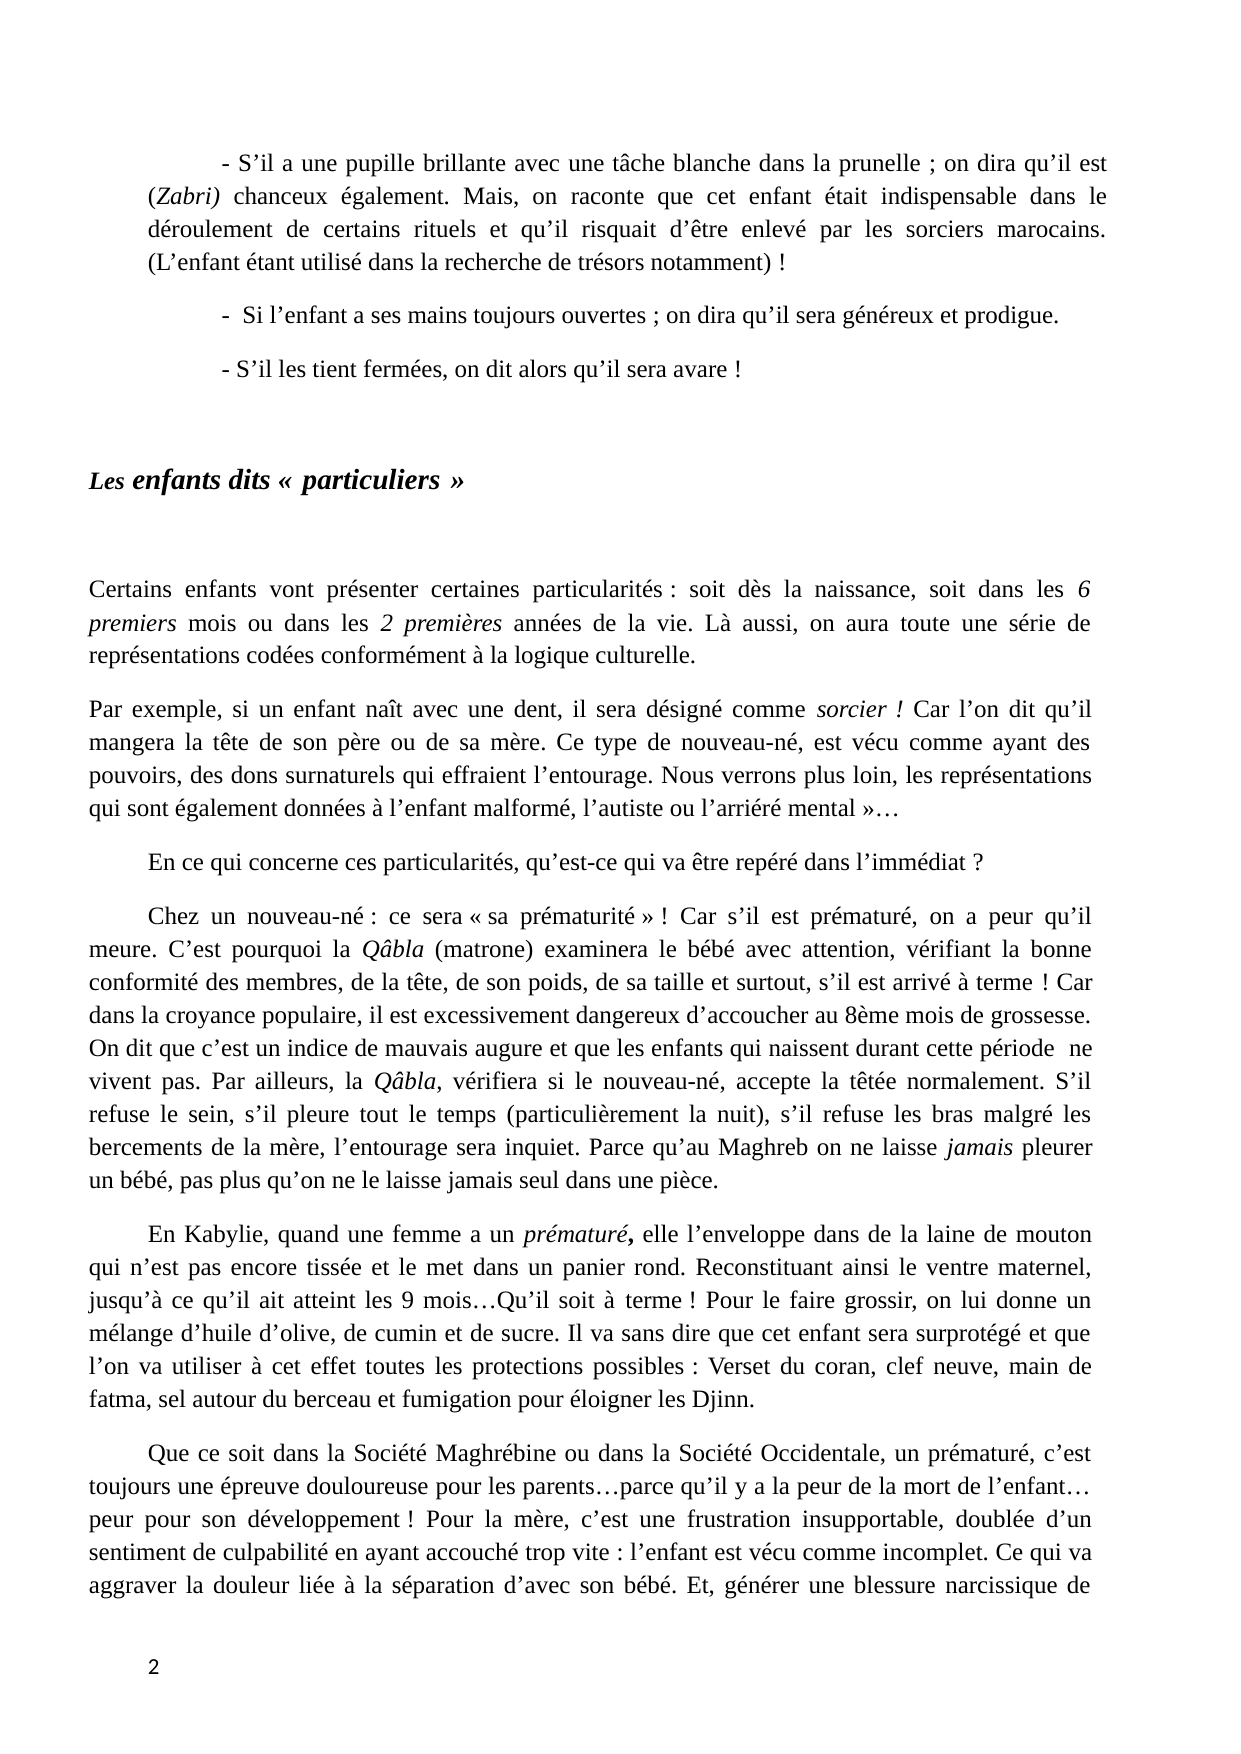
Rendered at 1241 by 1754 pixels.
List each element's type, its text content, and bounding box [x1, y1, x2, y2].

text Les enfants dits « particuliers » [89, 462, 1092, 496]
text - Si l’enfant a ses mains toujours ouvertes ; on dira qu’il sera généreux et prodigue. [148, 301, 1092, 329]
text - S’il a une pupille brillante avec une tâche blanche dans la prunelle ; on dira qu’il est (Zabri) chanceux également. Mais, on raconte que cet enfant était indispensable dans le déroulement de certains rituels et qu’il risquait d’être enlevé par les sorciers marocains. (L’enfant étant utilisé dans la recherche de trésors notamment) ! [148, 148, 1107, 276]
text En Kabylie, quand une femme a un prématuré, elle l’enveloppe dans de la laine de mouton qui n’est pas encore tissée et le met dans un panier rond. Reconstituant ainsi le ventre maternel, jusqu’à ce qu’il ait atteint les 9 mois…Qu’il soit à terme ! Pour le faire grossir, on lui donne un mélange d’huile d’olive, de cumin et de sucre. Il va sans dire que cet enfant sera surprotégé et que l’on va utiliser à cet effet toutes les protections possibles : Verset du coran, clef neuve, main de fatma, sel autour du berceau et fumigation pour éloigner les Djinn. [89, 1219, 1092, 1413]
text Que ce soit dans la Société Maghrébine ou dans la Société Occidentale, un prématuré, c’est toujours une épreuve douloureuse pour les parents…parce qu’il y a la peur de la mort de l’enfant… peur pour son développement ! Pour la mère, c’est une frustration insupportable, doublée d’un sentiment de culpabilité en ayant accouché trop vite : l’enfant est vécu comme incomplet. Ce qui va aggraver la douleur liée à la séparation d’avec son bébé. Et, générer une blessure narcissique de [89, 1438, 1092, 1599]
text En ce qui concerne ces particularités, qu’est-ce qui va être repéré dans l’immédiat ? [89, 847, 1092, 876]
text Chez un nouveau-né : ce sera « sa prématurité » ! Car s’il est prématuré, on a peur qu’il meure. C’est pourquoi la Qâbla (matrone) examinera le bébé avec attention, vérifiant la bonne conformité des membres, de la tête, de son poids, de sa taille et surtout, s’il est arrivé à terme ! Car dans la croyance populaire, il est excessivement dangereux d’accoucher au 8ème mois de grossesse. On dit que c’est un indice de mauvais augure et que les enfants qui naissent durant cette période ne vivent pas. Par ailleurs, la Qâbla, vérifiera si le nouveau-né, accepte la têtée normalement. S’il refuse le sein, s’il pleure tout le temps (particulièrement la nuit), s’il refuse les bras malgré les bercements de la mère, l’entourage sera inquiet. Parce qu’au Maghreb on ne laisse jamais pleurer un bébé, pas plus qu’on ne le laisse jamais seul dans une pièce. [89, 901, 1092, 1194]
text - S’il les tient fermées, on dit alors qu’il sera avare ! [148, 354, 1092, 383]
text Par exemple, si un enfant naît avec une dent, il sera désigné comme sorcier ! Car l’on dit qu’il mangera la tête de son père ou de sa mère. Ce type de nouveau-né, est vécu comme ayant des pouvoirs, des dons surnaturels qui effraient l’entourage. Nous verrons plus loin, les représentations qui sont également données à l’enfant malformé, l’autiste ou l’arriéré mental »… [89, 694, 1092, 822]
text Certains enfants vont présenter certaines particularités : soit dès la naissance, soit dans les 6 premiers mois ou dans les 2 premières années de la vie. Là aussi, on aura toute une série de représentations codées conformément à la logique culturelle. [89, 574, 1092, 669]
